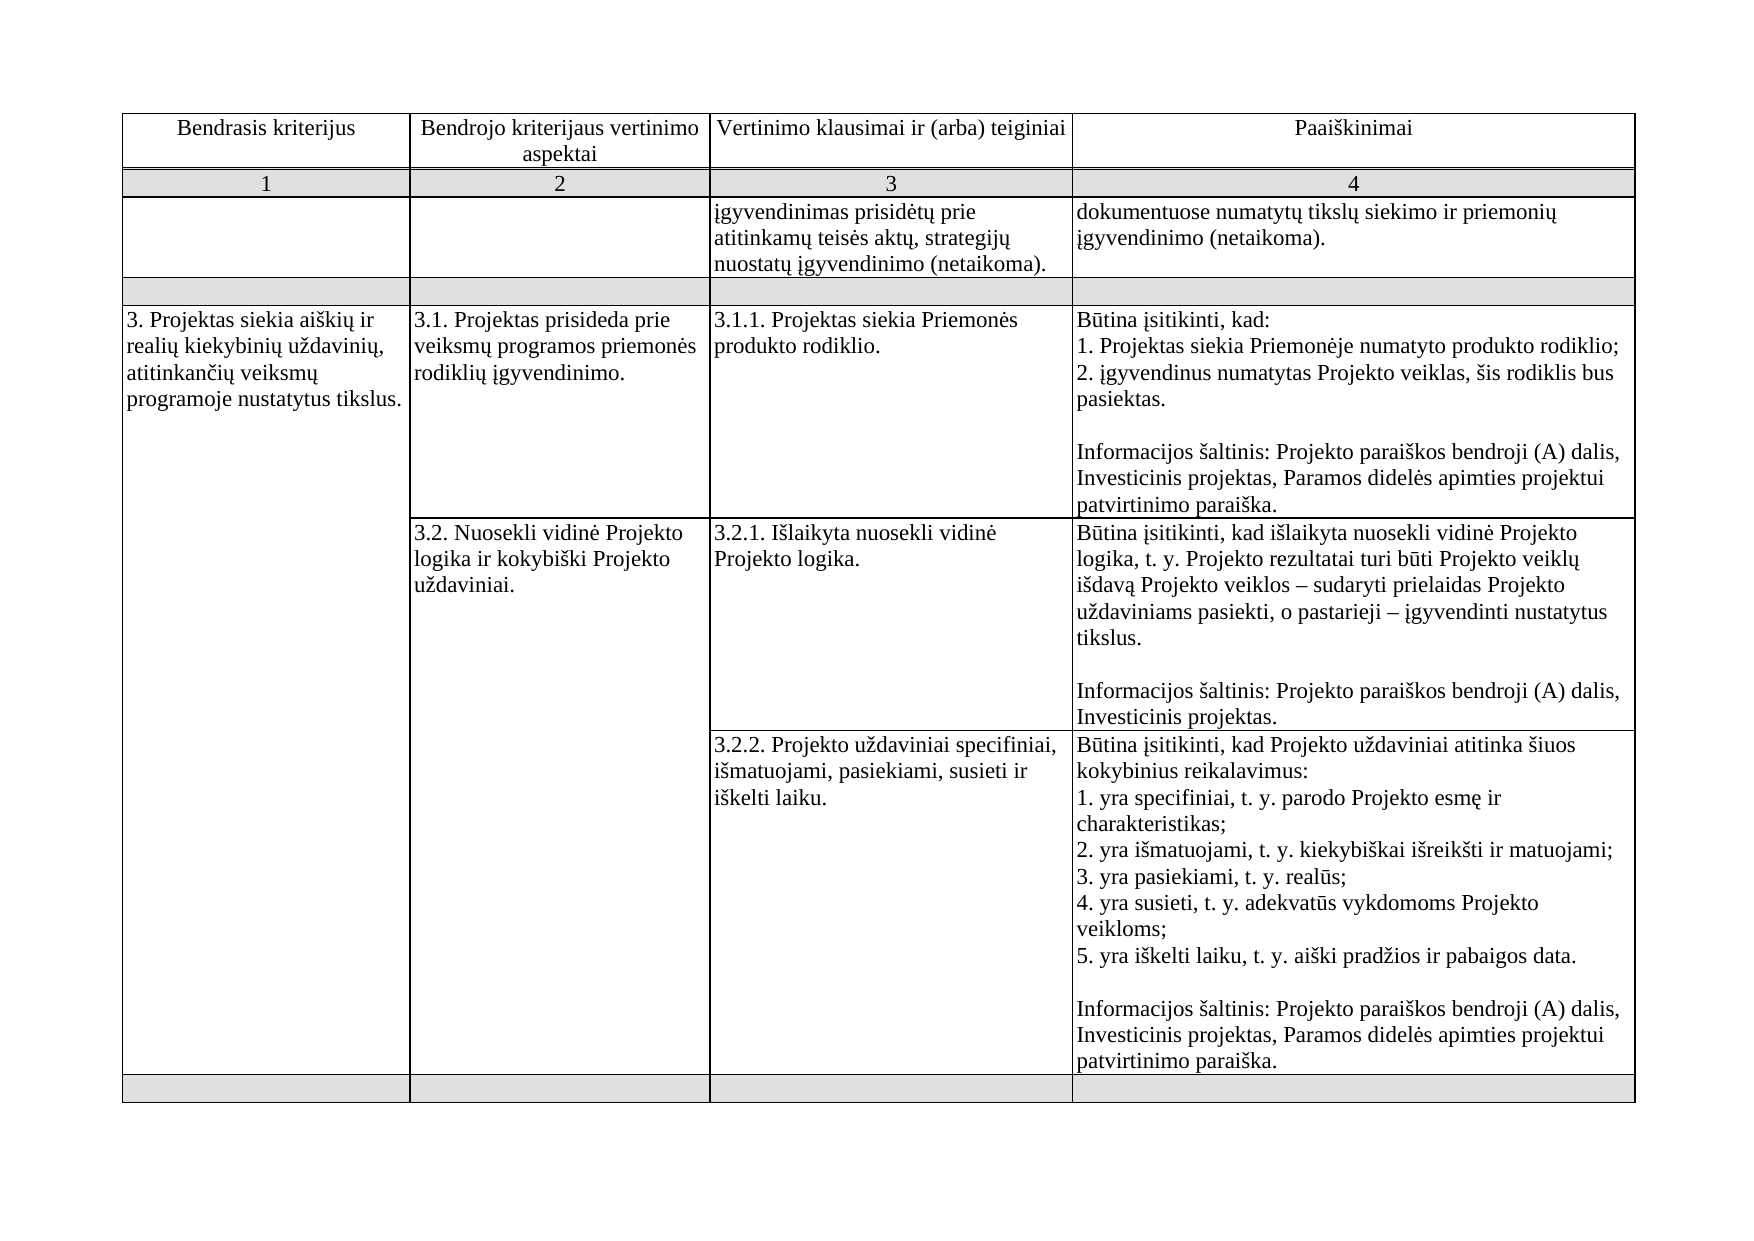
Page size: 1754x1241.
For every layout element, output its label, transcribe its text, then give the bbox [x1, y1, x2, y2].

table_cell 2 [411, 170, 709, 196]
table_cell 4 [1073, 170, 1634, 196]
table_cell 3.2. Nuosekli vidinė Projekto logika ir kokybiški Projekto uždaviniai. [411, 519, 709, 1074]
table_cell 3.1.1. Projektas siekia Priemonės produkto rodiklio. [711, 306, 1072, 517]
table_cell 3. Projektas siekia aiškių ir realių kiekybinių uždavinių, atitinkančių veiksmų programoje nustatytus tikslus. [123, 306, 409, 1074]
table_cell [411, 1075, 709, 1102]
table_cell [1073, 1075, 1634, 1102]
table_header Bendrasis kriterijus [123, 114, 409, 167]
table_header Paaiškinimai [1073, 114, 1634, 167]
table_cell 1 [123, 170, 409, 196]
table_header Vertinimo klausimai ir (arba) teiginiai [711, 114, 1072, 167]
table_cell [411, 278, 709, 305]
table_cell 2.1. Projektas prisideda prie nacionalinių ir (arba) regioninių strateginių dokumentų įgyvendinimo. [411, 198, 709, 277]
table_cell [1073, 278, 1634, 305]
table_cell 3 [711, 170, 1072, 196]
table_cell [711, 278, 1072, 305]
table_cell [123, 278, 409, 305]
table_cell Būtina įsitikinti, kad Projektas prisideda prie strateginiuose dokumentuose numatytų tikslų siekimo ir priemonių įgyvendinimo (netaikoma). [1073, 198, 1634, 277]
table_cell [711, 1075, 1072, 1102]
table_cell 3.2.1. Išlaikyta nuosekli vidinė Projekto logika. [711, 519, 1072, 729]
table_cell 3.1. Projektas prisideda prie veiksmų programos priemonės rodiklių įgyvendinimo. [411, 306, 709, 517]
table_cell 2. Projektas atitinka nacionalinius strateginius dokumentus. [123, 198, 409, 277]
table_cell 3.2.2. Projekto uždaviniai specifiniai, išmatuojami, pasiekiami, susieti ir iškelti laiku. [711, 731, 1072, 1074]
table_cell [123, 1075, 409, 1102]
